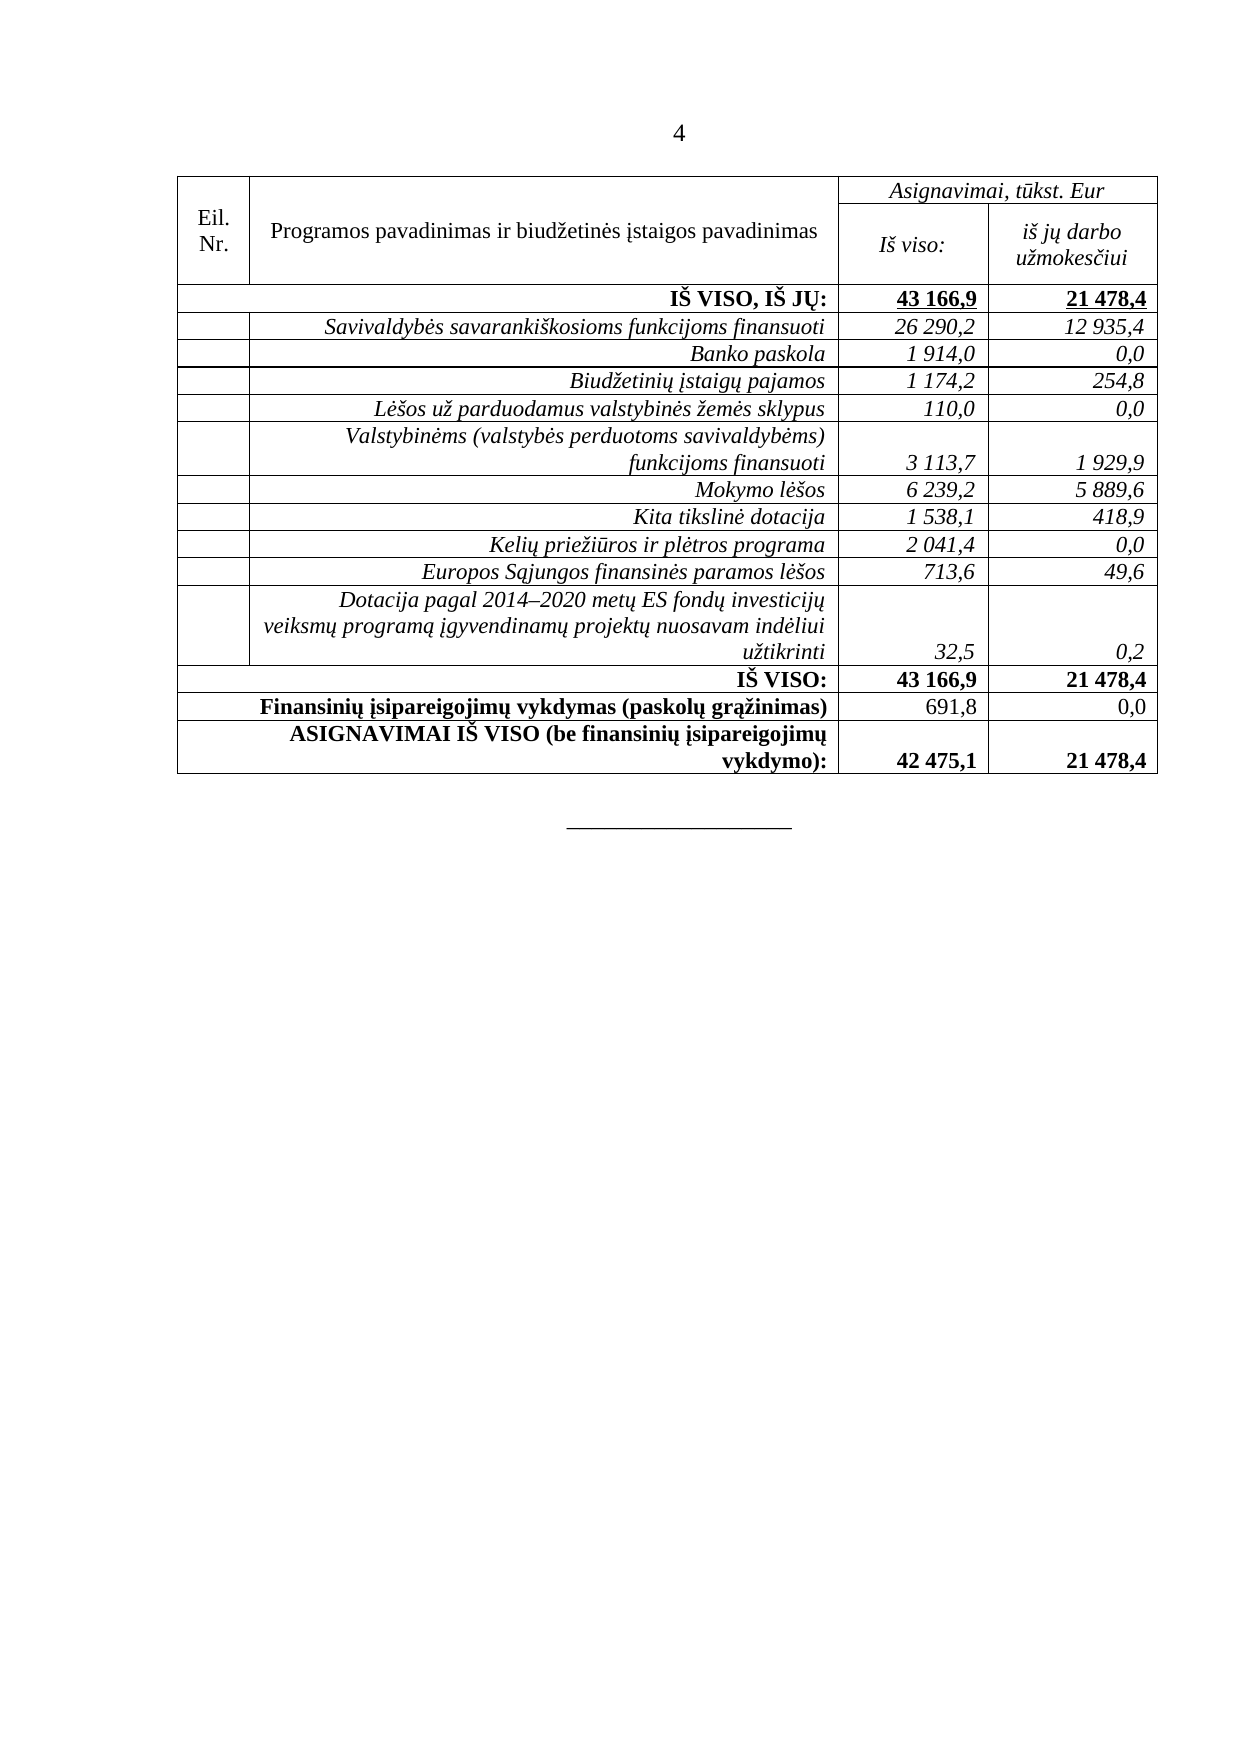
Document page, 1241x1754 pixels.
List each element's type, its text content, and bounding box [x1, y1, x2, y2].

table_cell [1158, 557, 1181, 584]
table_cell 1 914,0 [839, 340, 988, 366]
table_cell 21 478,4 [989, 285, 1157, 312]
table_cell 1 538,1 [839, 504, 988, 530]
table_cell [1158, 530, 1181, 557]
table_cell [1158, 339, 1181, 366]
table_cell Europos Sąjungos finansinės paramos lėšos [250, 558, 838, 584]
table_cell [1158, 475, 1181, 502]
table_cell 713,6 [839, 558, 988, 584]
table_cell 32,5 [839, 586, 988, 665]
table_cell Lėšos už parduodamus valstybinės žemės sklypus [250, 395, 838, 421]
table_cell 43 166,9 [839, 666, 988, 692]
table_cell [1158, 720, 1181, 773]
table_cell [178, 395, 249, 421]
table_cell 12 935,4 [989, 313, 1157, 339]
table_cell 0,0 [989, 395, 1157, 421]
table_cell IŠ VISO: [178, 666, 838, 692]
table_cell 5 889,6 [989, 476, 1157, 502]
table_cell ASIGNAVIMAI IŠ VISO (be finansinių įsipareigojimų vykdymo): [178, 721, 838, 773]
table_cell 1 929,9 [989, 422, 1157, 475]
table_cell 1 174,2 [839, 368, 988, 394]
table_cell [1158, 692, 1181, 719]
table_cell 43 166,9 [839, 285, 988, 312]
table_cell 0,0 [989, 693, 1157, 719]
table_cell 42 475,1 [839, 721, 988, 773]
table_cell [178, 558, 249, 584]
table_cell [178, 368, 249, 394]
table_cell 0,2 [989, 586, 1157, 665]
table_cell iš jų darbo užmokesčiui [989, 204, 1157, 284]
table_header Asignavimai, tūkst. Eur [839, 177, 1157, 203]
table_cell 254,8 [989, 368, 1157, 394]
table_cell 0,0 [989, 340, 1157, 366]
table_cell [1158, 366, 1181, 394]
table_cell [1158, 232, 1181, 259]
table_cell Valstybinėms (valstybės perduotoms savivaldybėms) funkcijoms finansuoti [250, 422, 838, 475]
table_cell [178, 531, 249, 557]
table_cell IŠ VISO, IŠ JŲ: [178, 285, 838, 312]
table_cell [1158, 503, 1181, 530]
table_cell [1158, 394, 1181, 421]
table_cell Kelių priežiūros ir plėtros programa [250, 531, 838, 557]
table_cell Iš viso: [839, 204, 988, 284]
table_cell Dotacija pagal 2014–2020 metų ES fondų investicijų veiksmų programą įgyvendinamų projektų nuosavam indėliui užtikrinti [250, 586, 838, 665]
table_cell 2 041,4 [839, 531, 988, 557]
table_cell 49,6 [989, 558, 1157, 584]
table_cell Savivaldybės savarankiškosioms funkcijoms finansuoti [250, 313, 838, 339]
table_cell [178, 313, 249, 339]
text __________________ [177, 803, 1181, 832]
table_cell 691,8 [839, 693, 988, 719]
table_cell Kita tikslinė dotacija [250, 504, 838, 530]
table_header Eil. Nr. [178, 177, 249, 284]
table_cell [178, 422, 249, 475]
table_cell [1158, 259, 1181, 284]
table_header [1158, 176, 1181, 203]
table_cell 21 478,4 [989, 721, 1157, 773]
table_cell [1158, 421, 1181, 475]
table_cell 0,0 [989, 531, 1157, 557]
table_cell [1158, 665, 1181, 692]
table_cell 3 113,7 [839, 422, 988, 475]
table_header Programos pavadinimas ir biudžetinės įstaigos pavadinimas [250, 177, 838, 284]
table_cell [1158, 284, 1181, 312]
table_cell Mokymo lėšos [250, 476, 838, 502]
table_cell 26 290,2 [839, 313, 988, 339]
table_cell 6 239,2 [839, 476, 988, 502]
table_cell Biudžetinių įstaigų pajamos [250, 368, 838, 394]
table_cell [178, 340, 249, 366]
table_cell [1158, 585, 1181, 665]
table_cell [178, 586, 249, 665]
table_cell Finansinių įsipareigojimų vykdymas (paskolų grąžinimas) [178, 693, 838, 719]
table_cell 110,0 [839, 395, 988, 421]
table_cell 21 478,4 [989, 666, 1157, 692]
table_cell Banko paskola [250, 340, 838, 366]
table_cell [178, 504, 249, 530]
table_cell [178, 476, 249, 502]
table_cell [1158, 203, 1181, 232]
table_cell 418,9 [989, 504, 1157, 530]
table_cell [1158, 312, 1181, 339]
